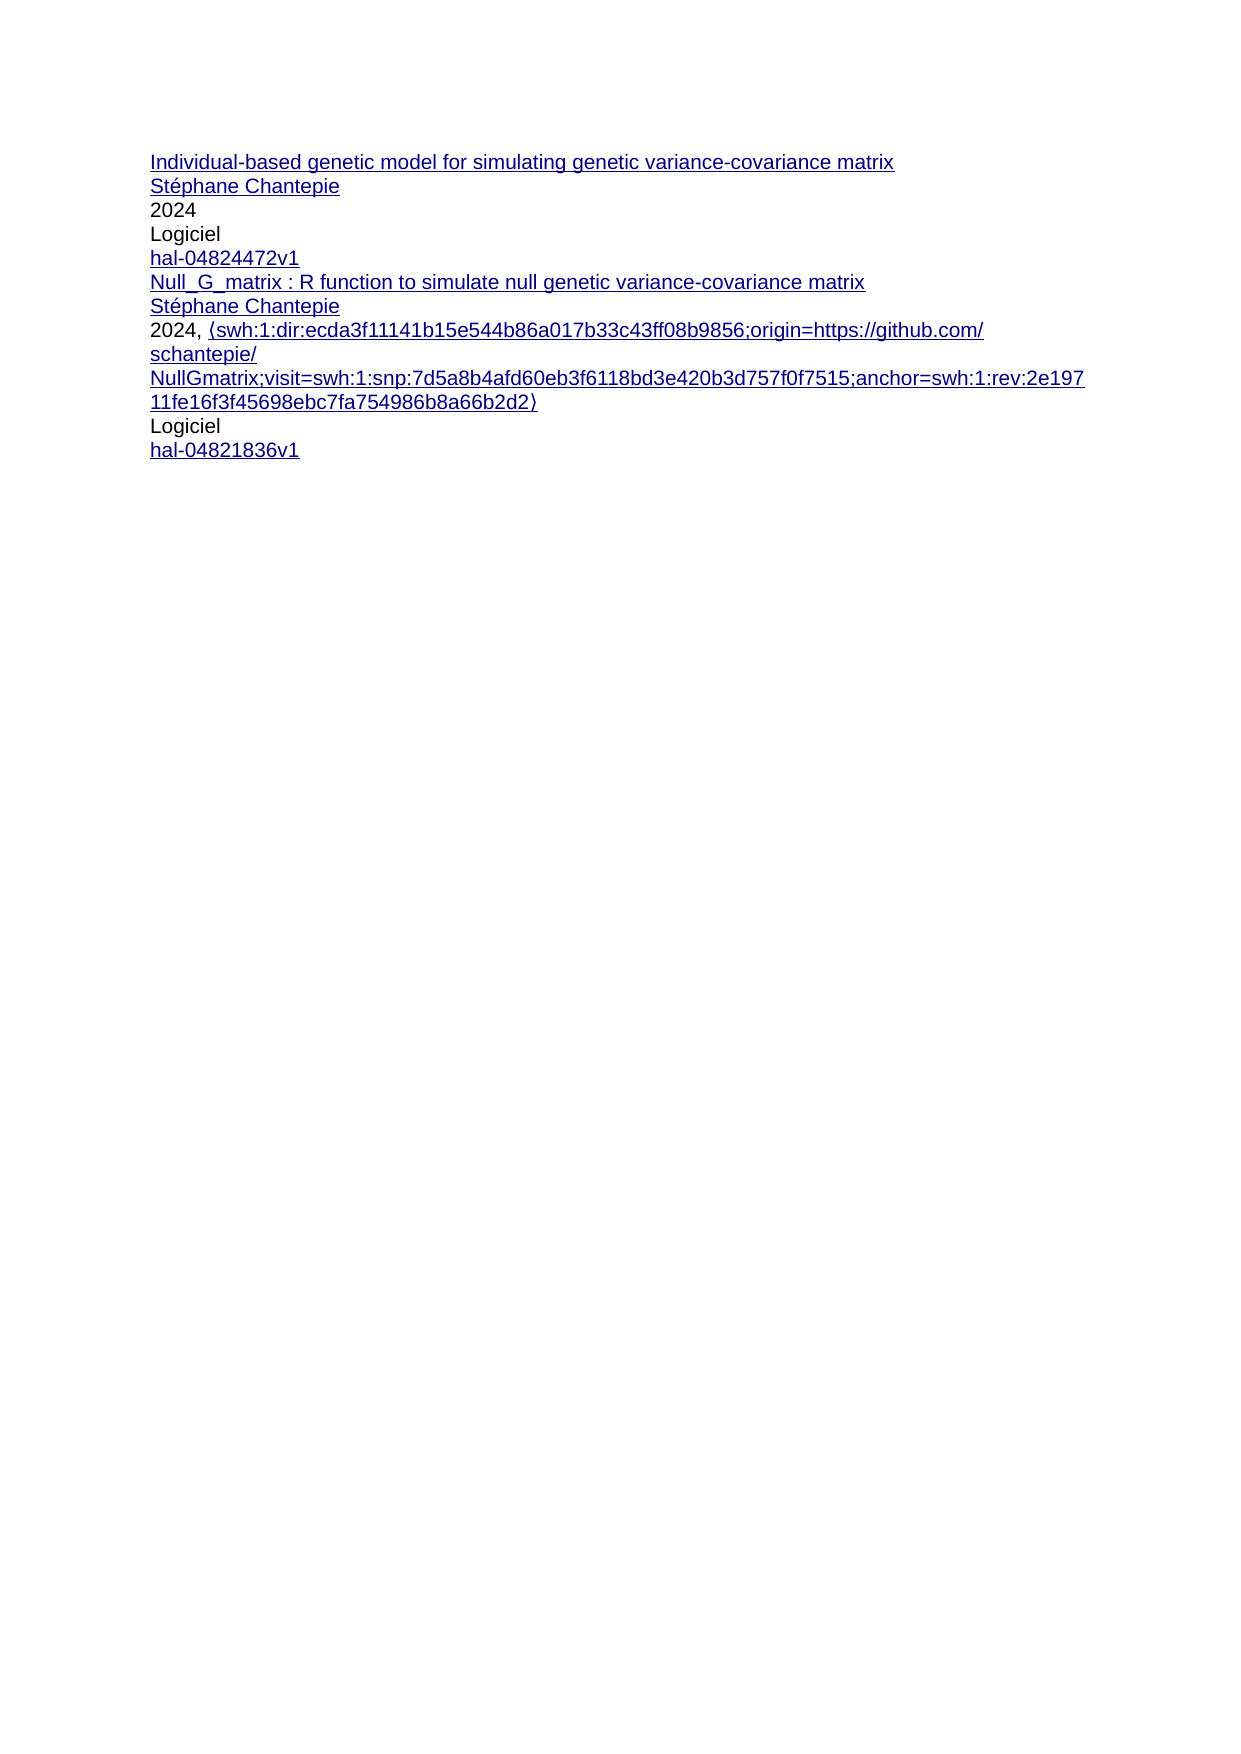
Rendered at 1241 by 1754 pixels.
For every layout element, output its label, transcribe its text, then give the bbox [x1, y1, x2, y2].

table_cell Individual-based genetic model for simulating genetic variance-covariance matrix Stéphane Chantepie 2024 Logiciel hal-04824472v1 [150, 150, 1090, 270]
table_cell Null_G_matrix : R function to simulate null genetic variance-covariance matrix Stéphane Chantepie 2024, ⟨swh:1:dir:ecda3f11141b15e544b86a017b33c43ff08b9856;origin=https://github.com/schantepie/NullGmatrix;visit=swh:1:snp:7d5a8b4afd60eb3f6118bd3e420b3d757f0f7515;anchor=swh:1:rev:2e19711fe16f3f45698ebc7fa754986b8a66b2d2⟩ Logiciel hal-04821836v1 [150, 270, 1090, 461]
